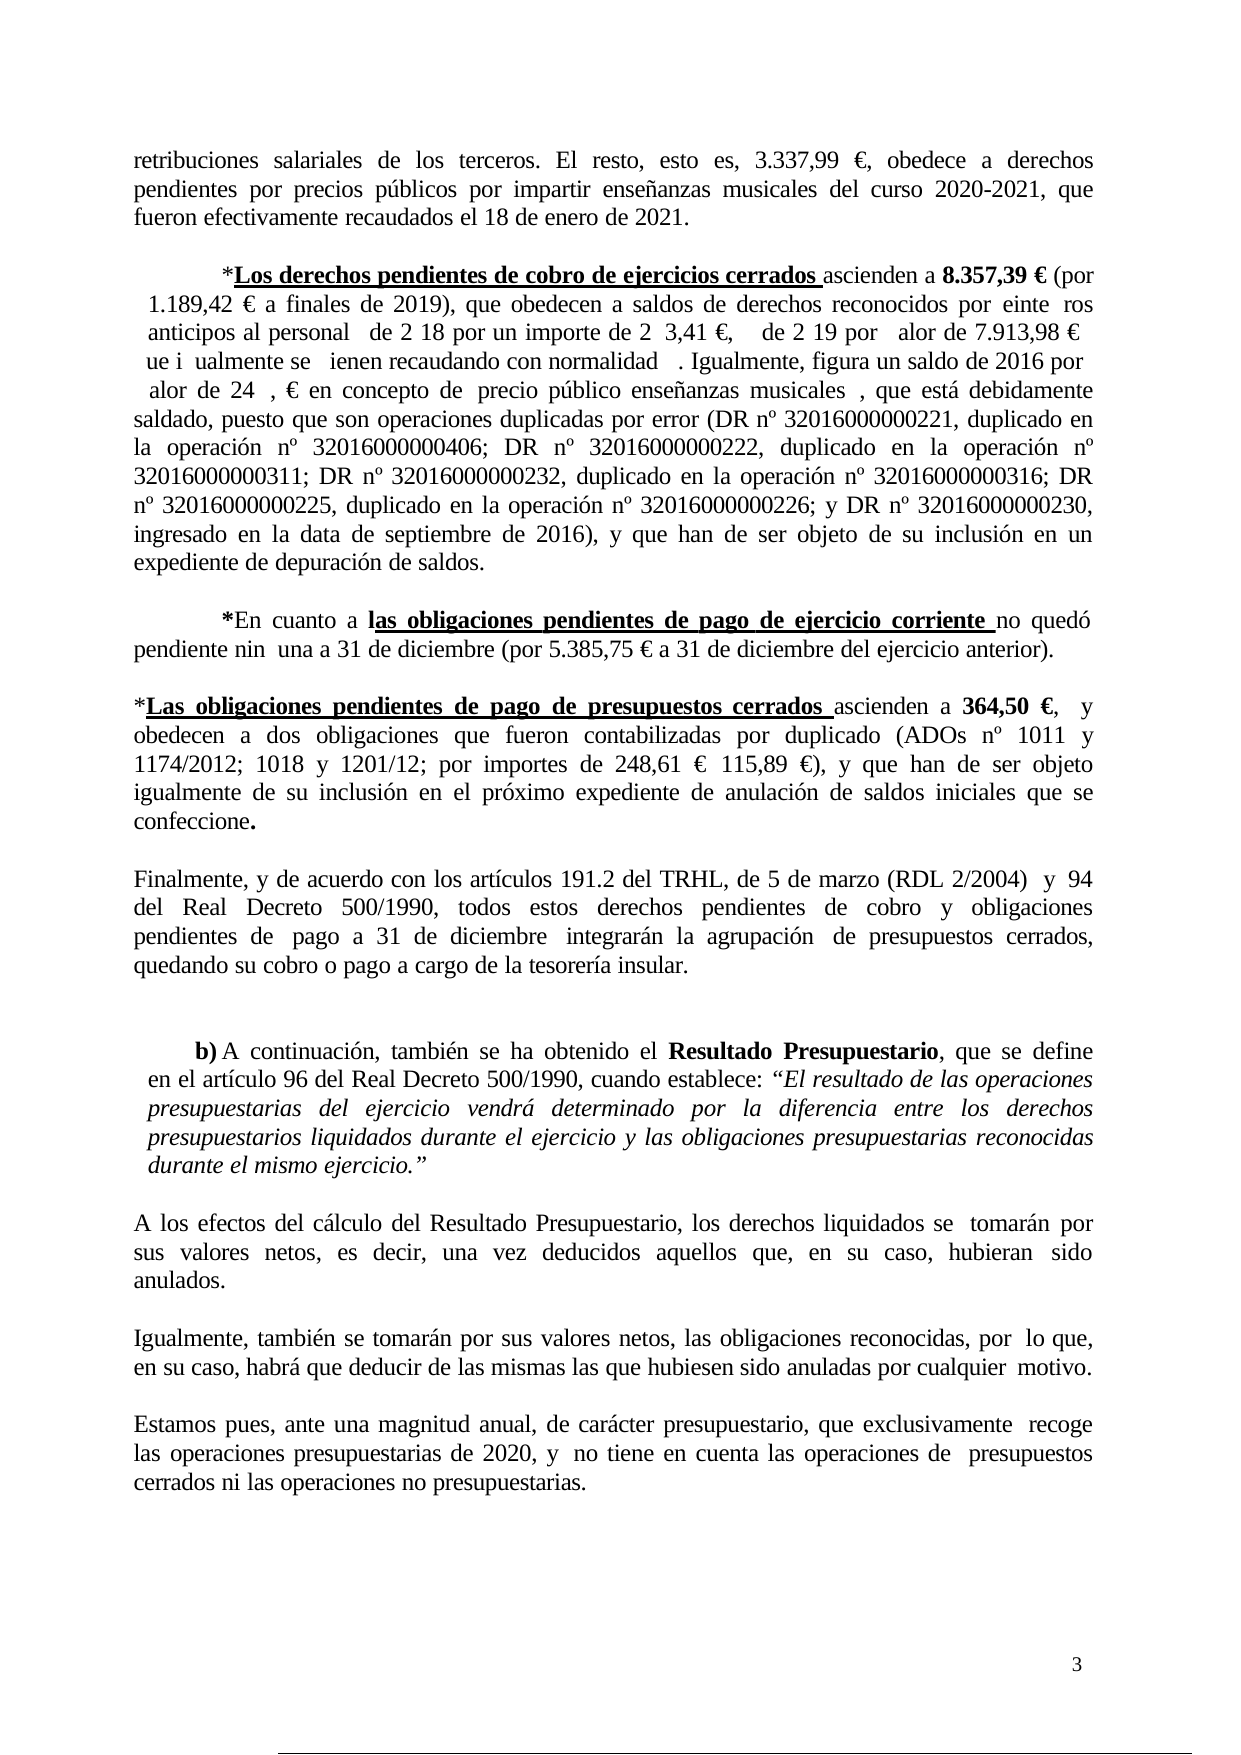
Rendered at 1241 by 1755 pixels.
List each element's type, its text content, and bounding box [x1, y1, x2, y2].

text Igualmente, también se tomarán por sus valores netos, las obligaciones reconocidas, por lo que, en su caso, habrá que deducir de las mismas las que hubiesen sido anuladas por cualquier motivo. [133, 1323, 1094, 1380]
text retribuciones salariales de los terceros. El resto, esto es, 3.337,99 €, obedece a derechos pendientes por precios públicos por impartir enseñanzas musicales del curso 2020-2021, que fueron efectivamente recaudados el 18 de enero de 2021. [133, 145, 1094, 231]
list A continuación, también se ha obtenido el Resultado Presupuestario, que se define en el artículo 96 del Real Decreto 500/1990, cuando establece: “El resultado de las operaciones presupuestarias del ejercicio vendrá determinado por la diferencia entre los derechos presupuestarios liquidados durante el ejercicio y las obligaciones presupuestarias reconocidas durante el mismo ejercicio.” [133, 1036, 1094, 1179]
text pendiente nin una a 31 de diciembre (por 5.385,75 € a 31 de diciembre del ejercicio anterior). [133, 634, 1105, 662]
text Estamos pues, ante una magnitud anual, de carácter presupuestario, que exclusivamente recoge las operaciones presupuestarias de 2020, y no tiene en cuenta las operaciones de presupuestos cerrados ni las operaciones no presupuestarias. [133, 1409, 1094, 1495]
text ue i ualmente se ienen recaudando con normalidad . Igualmente, figura un saldo de 2016 por [133, 346, 1105, 375]
text A los efectos del cálculo del Resultado Presupuestario, los derechos liquidados se tomarán por sus valores netos, es decir, una vez deducidos aquellos que, en su caso, hubieran sido anulados. [133, 1208, 1093, 1294]
text *En cuanto a las obligaciones pendientes de pago de ejercicio corriente no quedó [221, 605, 1105, 634]
text Finalmente, y de acuerdo con los artículos 191.2 del TRHL, de 5 de marzo (RDL 2/2004) y 94 del Real Decreto 500/1990, todos estos derechos pendientes de cobro y obligaciones pendientes de pago a 31 de diciembre integrarán la agrupación de presupuestos cerrados, quedando su cobro o pago a cargo de la tesorería insular. [133, 864, 1094, 979]
text alor de 24 , € en concepto de precio público enseñanzas musicales , que está debidamente saldado, puesto que son operaciones duplicadas por error (DR nº 32016000000221, duplicado en la operación nº 32016000000406; DR nº 32016000000222, duplicado en la operación nº 32016000000311; DR nº 32016000000232, duplicado en la operación nº 32016000000316; DR nº 32016000000225, duplicado en la operación nº 32016000000226; y DR nº 32016000000230, ingresado en la data de septiembre de 2016), y que han de ser objeto de su inclusión en un expediente de depuración de saldos. [133, 375, 1094, 576]
text *Las obligaciones pendientes de pago de presupuestos cerrados ascienden a 364,50 €, y obedecen a dos obligaciones que fueron contabilizadas por duplicado (ADOs nº 1011 y 1174/2012; 1018 y 1201/12; por importes de 248,61 € 115,89 €), y que han de ser objeto igualmente de su inclusión en el próximo expediente de anulación de saldos iniciales que se confeccione. [133, 691, 1094, 835]
text *Los derechos pendientes de cobro de ejercicios cerrados ascienden a 8.357,39 € (por 1.189,42 € a finales de 2019), que obedecen a saldos de derechos reconocidos por einte ros anticipos al personal de 2 18 por un importe de 2 3,41 €, de 2 19 por alor de 7.913,98 € [148, 260, 1094, 346]
